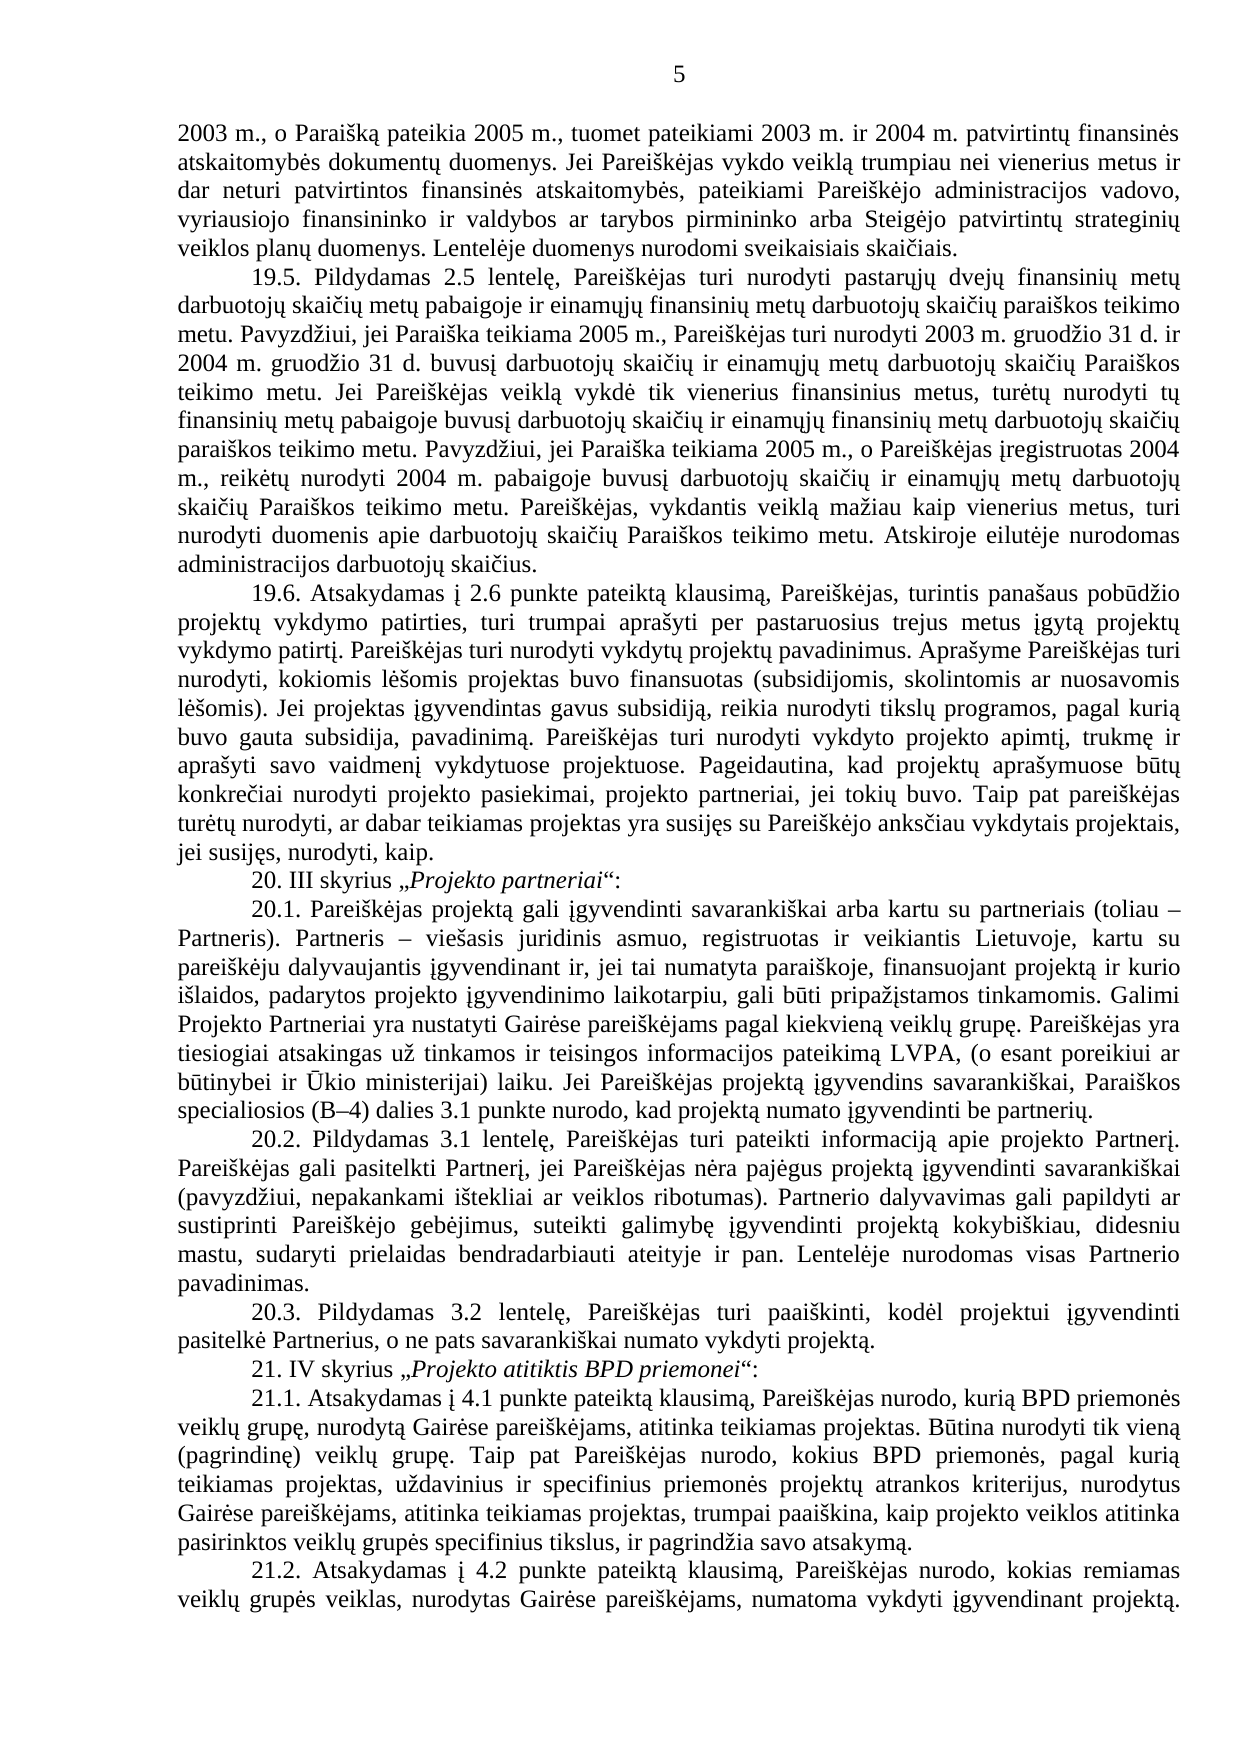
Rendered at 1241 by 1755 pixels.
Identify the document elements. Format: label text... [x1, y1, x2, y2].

text 19.5. Pildydamas 2.5 lentelę, Pareiškėjas turi nurodyti pastarųjų dvejų finansinių metų darbuotojų skaičių metų pabaigoje ir einamųjų finansinių metų darbuotojų skaičių paraiškos teikimo metu. Pavyzdžiui, jei Paraiška teikiama 2005 m., Pareiškėjas turi nurodyti 2003 m. gruodžio 31 d. ir 2004 m. gruodžio 31 d. buvusį darbuotojų skaičių ir einamųjų metų darbuotojų skaičių Paraiškos teikimo metu. Jei Pareiškėjas veiklą vykdė tik vienerius finansinius metus, turėtų nurodyti tų finansinių metų pabaigoje buvusį darbuotojų skaičių ir einamųjų finansinių metų darbuotojų skaičių paraiškos teikimo metu. Pavyzdžiui, jei Paraiška teikiama 2005 m., o Pareiškėjas įregistruotas 2004 m., reikėtų nurodyti 2004 m. pabaigoje buvusį darbuotojų skaičių ir einamųjų metų darbuotojų skaičių Paraiškos teikimo metu. Pareiškėjas, vykdantis veiklą mažiau kaip vienerius metus, turi nurodyti duomenis apie darbuotojų skaičių Paraiškos teikimo metu. Atskiroje eilutėje nurodomas administracijos darbuotojų skaičius. [177, 262, 1181, 578]
text 21.2. Atsakydamas į 4.2 punkte pateiktą klausimą, Pareiškėjas nurodo, kokias remiamas veiklų grupės veiklas, nurodytas Gairėse pareiškėjams, numatoma vykdyti įgyvendinant projektą. [177, 1556, 1181, 1613]
text 20.2. Pildydamas 3.1 lentelę, Pareiškėjas turi pateikti informaciją apie projekto Partnerį. Pareiškėjas gali pasitelkti Partnerį, jei Pareiškėjas nėra pajėgus projektą įgyvendinti savarankiškai (pavyzdžiui, nepakankami ištekliai ar veiklos ribotumas). Partnerio dalyvavimas gali papildyti ar sustiprinti Pareiškėjo gebėjimus, suteikti galimybę įgyvendinti projektą kokybiškiau, didesniu mastu, sudaryti prielaidas bendradarbiauti ateityje ir pan. Lentelėje nurodomas visas Partnerio pavadinimas. [177, 1124, 1181, 1297]
text 20.3. Pildydamas 3.2 lentelę, Pareiškėjas turi paaiškinti, kodėl projektui įgyvendinti pasitelkė Partnerius, o ne pats savarankiškai numato vykdyti projektą. [177, 1297, 1181, 1354]
text 20.1. Pareiškėjas projektą gali įgyvendinti savarankiškai arba kartu su partneriais (toliau – Partneris). Partneris – viešasis juridinis asmuo, registruotas ir veikiantis Lietuvoje, kartu su pareiškėju dalyvaujantis įgyvendinant ir, jei tai numatyta paraiškoje, finansuojant projektą ir kurio išlaidos, padarytos projekto įgyvendinimo laikotarpiu, gali būti pripažįstamos tinkamomis. Galimi Projekto Partneriai yra nustatyti Gairėse pareiškėjams pagal kiekvieną veiklų grupę. Pareiškėjas yra tiesiogiai atsakingas už tinkamos ir teisingos informacijos pateikimą LVPA, (o esant poreikiui ar būtinybei ir Ūkio ministerijai) laiku. Jei Pareiškėjas projektą įgyvendins savarankiškai, Paraiškos specialiosios (B–4) dalies 3.1 punkte nurodo, kad projektą numato įgyvendinti be partnerių. [177, 894, 1181, 1124]
text 21. IV skyrius „Projekto atitiktis BPD priemonei“: [177, 1354, 1181, 1383]
text 2003 m., o Paraišką pateikia 2005 m., tuomet pateikiami 2003 m. ir 2004 m. patvirtintų finansinės atskaitomybės dokumentų duomenys. Jei Pareiškėjas vykdo veiklą trumpiau nei vienerius metus ir dar neturi patvirtintos finansinės atskaitomybės, pateikiami Pareiškėjo administracijos vadovo, vyriausiojo finansininko ir valdybos ar tarybos pirmininko arba Steigėjo patvirtintų strateginių veiklos planų duomenys. Lentelėje duomenys nurodomi sveikaisiais skaičiais. [177, 118, 1181, 262]
text 21.1. Atsakydamas į 4.1 punkte pateiktą klausimą, Pareiškėjas nurodo, kurią BPD priemonės veiklų grupę, nurodytą Gairėse pareiškėjams, atitinka teikiamas projektas. Būtina nurodyti tik vieną (pagrindinę) veiklų grupę. Taip pat Pareiškėjas nurodo, kokius BPD priemonės, pagal kurią teikiamas projektas, uždavinius ir specifinius priemonės projektų atrankos kriterijus, nurodytus Gairėse pareiškėjams, atitinka teikiamas projektas, trumpai paaiškina, kaip projekto veiklos atitinka pasirinktos veiklų grupės specifinius tikslus, ir pagrindžia savo atsakymą. [177, 1383, 1181, 1556]
text 19.6. Atsakydamas į 2.6 punkte pateiktą klausimą, Pareiškėjas, turintis panašaus pobūdžio projektų vykdymo patirties, turi trumpai aprašyti per pastaruosius trejus metus įgytą projektų vykdymo patirtį. Pareiškėjas turi nurodyti vykdytų projektų pavadinimus. Aprašyme Pareiškėjas turi nurodyti, kokiomis lėšomis projektas buvo finansuotas (subsidijomis, skolintomis ar nuosavomis lėšomis). Jei projektas įgyvendintas gavus subsidiją, reikia nurodyti tikslų programos, pagal kurią buvo gauta subsidija, pavadinimą. Pareiškėjas turi nurodyti vykdyto projekto apimtį, trukmę ir aprašyti savo vaidmenį vykdytuose projektuose. Pageidautina, kad projektų aprašymuose būtų konkrečiai nurodyti projekto pasiekimai, projekto partneriai, jei tokių buvo. Taip pat pareiškėjas turėtų nurodyti, ar dabar teikiamas projektas yra susijęs su Pareiškėjo anksčiau vykdytais projektais, jei susijęs, nurodyti, kaip. [177, 578, 1181, 866]
text 20. III skyrius „Projekto partneriai“: [177, 866, 1181, 894]
